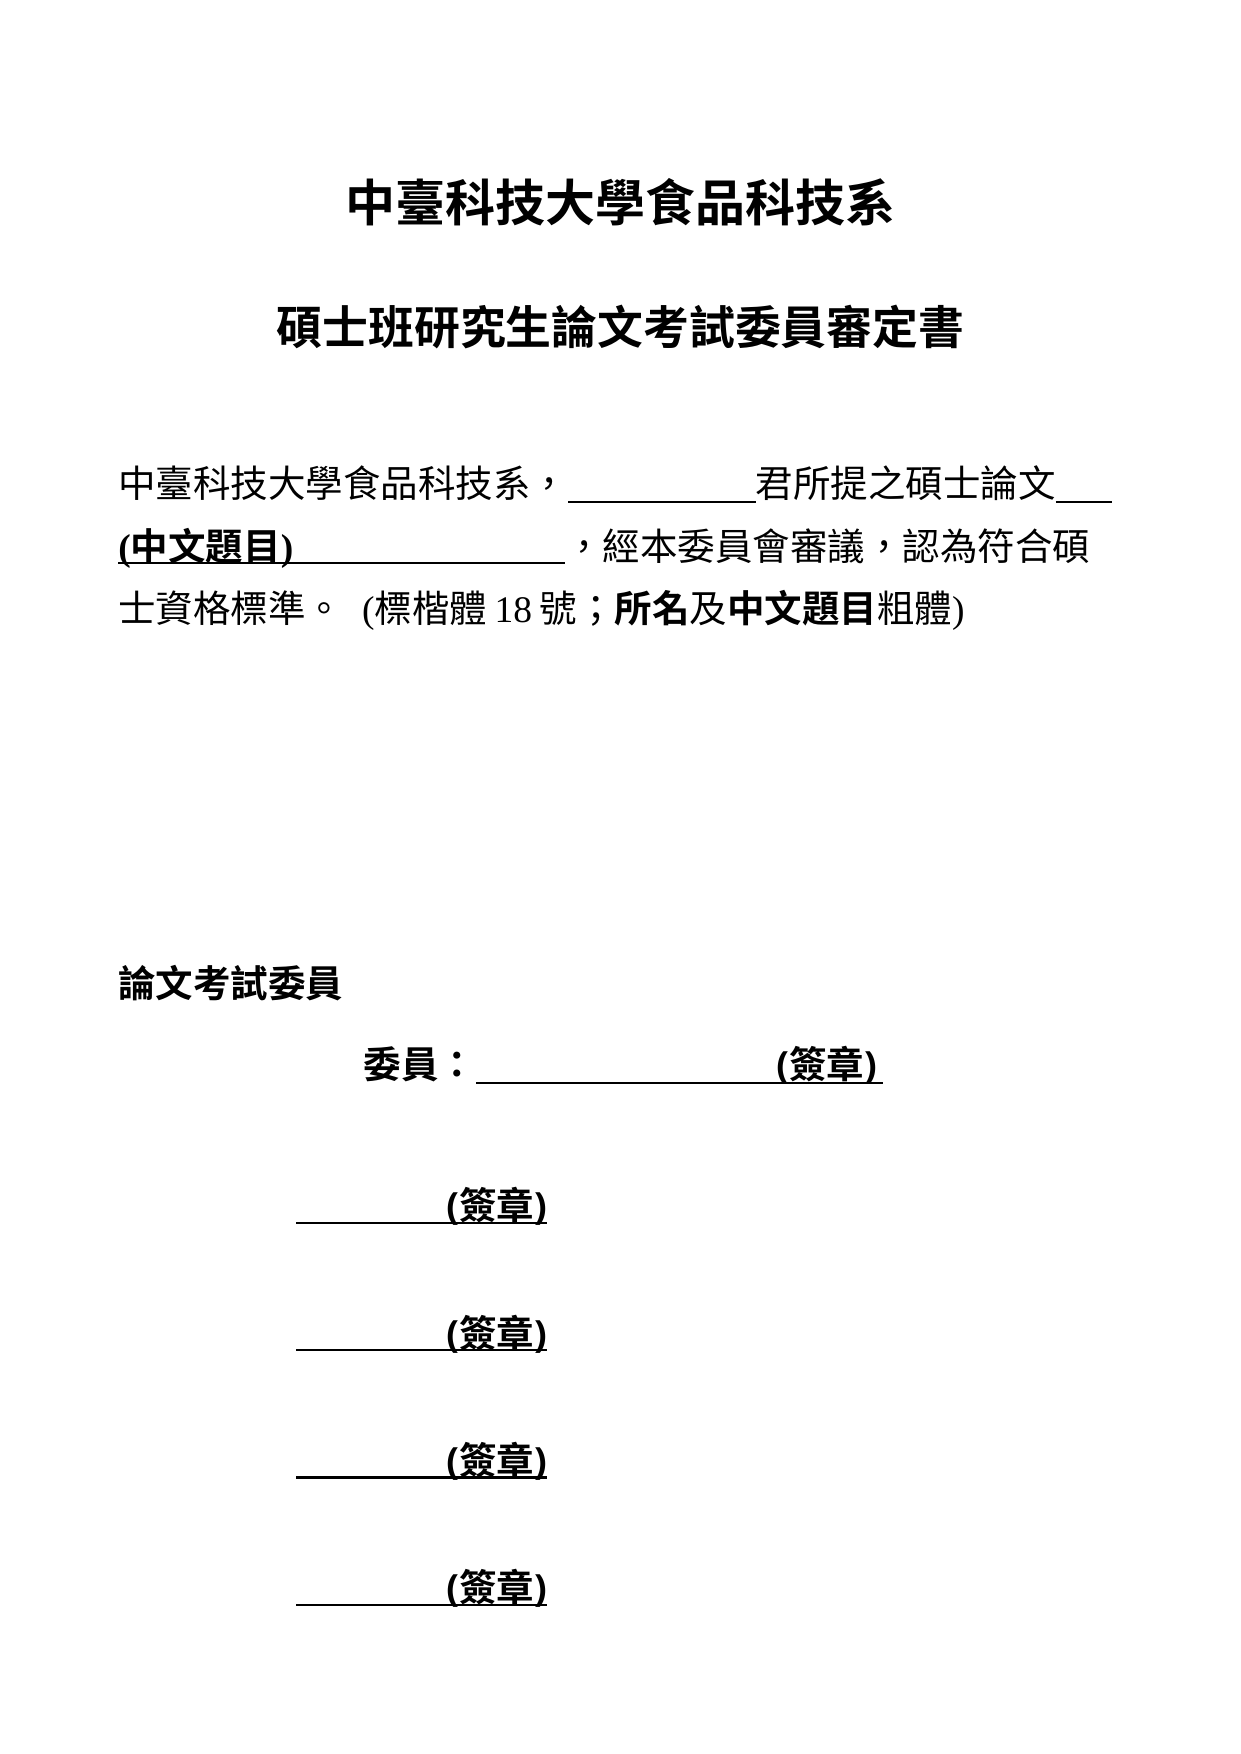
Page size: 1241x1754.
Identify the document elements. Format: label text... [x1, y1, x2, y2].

text (簽章) [118, 1544, 1122, 1606]
text 碩士班研究生論文考試委員審定書 [118, 252, 1122, 377]
text (簽章) [118, 1416, 1122, 1479]
text 中臺科技大學食品科技系 [118, 127, 1122, 252]
text (簽章) [118, 1289, 1122, 1352]
text 委員： (簽章) [118, 1021, 1122, 1083]
text 中臺科技大學食品科技系， 君所提之碩士論文 (中文題目) ，經本委員會審議，認為符合碩士資格標準。 (標楷體18號；所名及中文題目粗體) [118, 439, 1122, 627]
text 論文考試委員 [118, 939, 1122, 1002]
text (簽章) [118, 1162, 1122, 1224]
